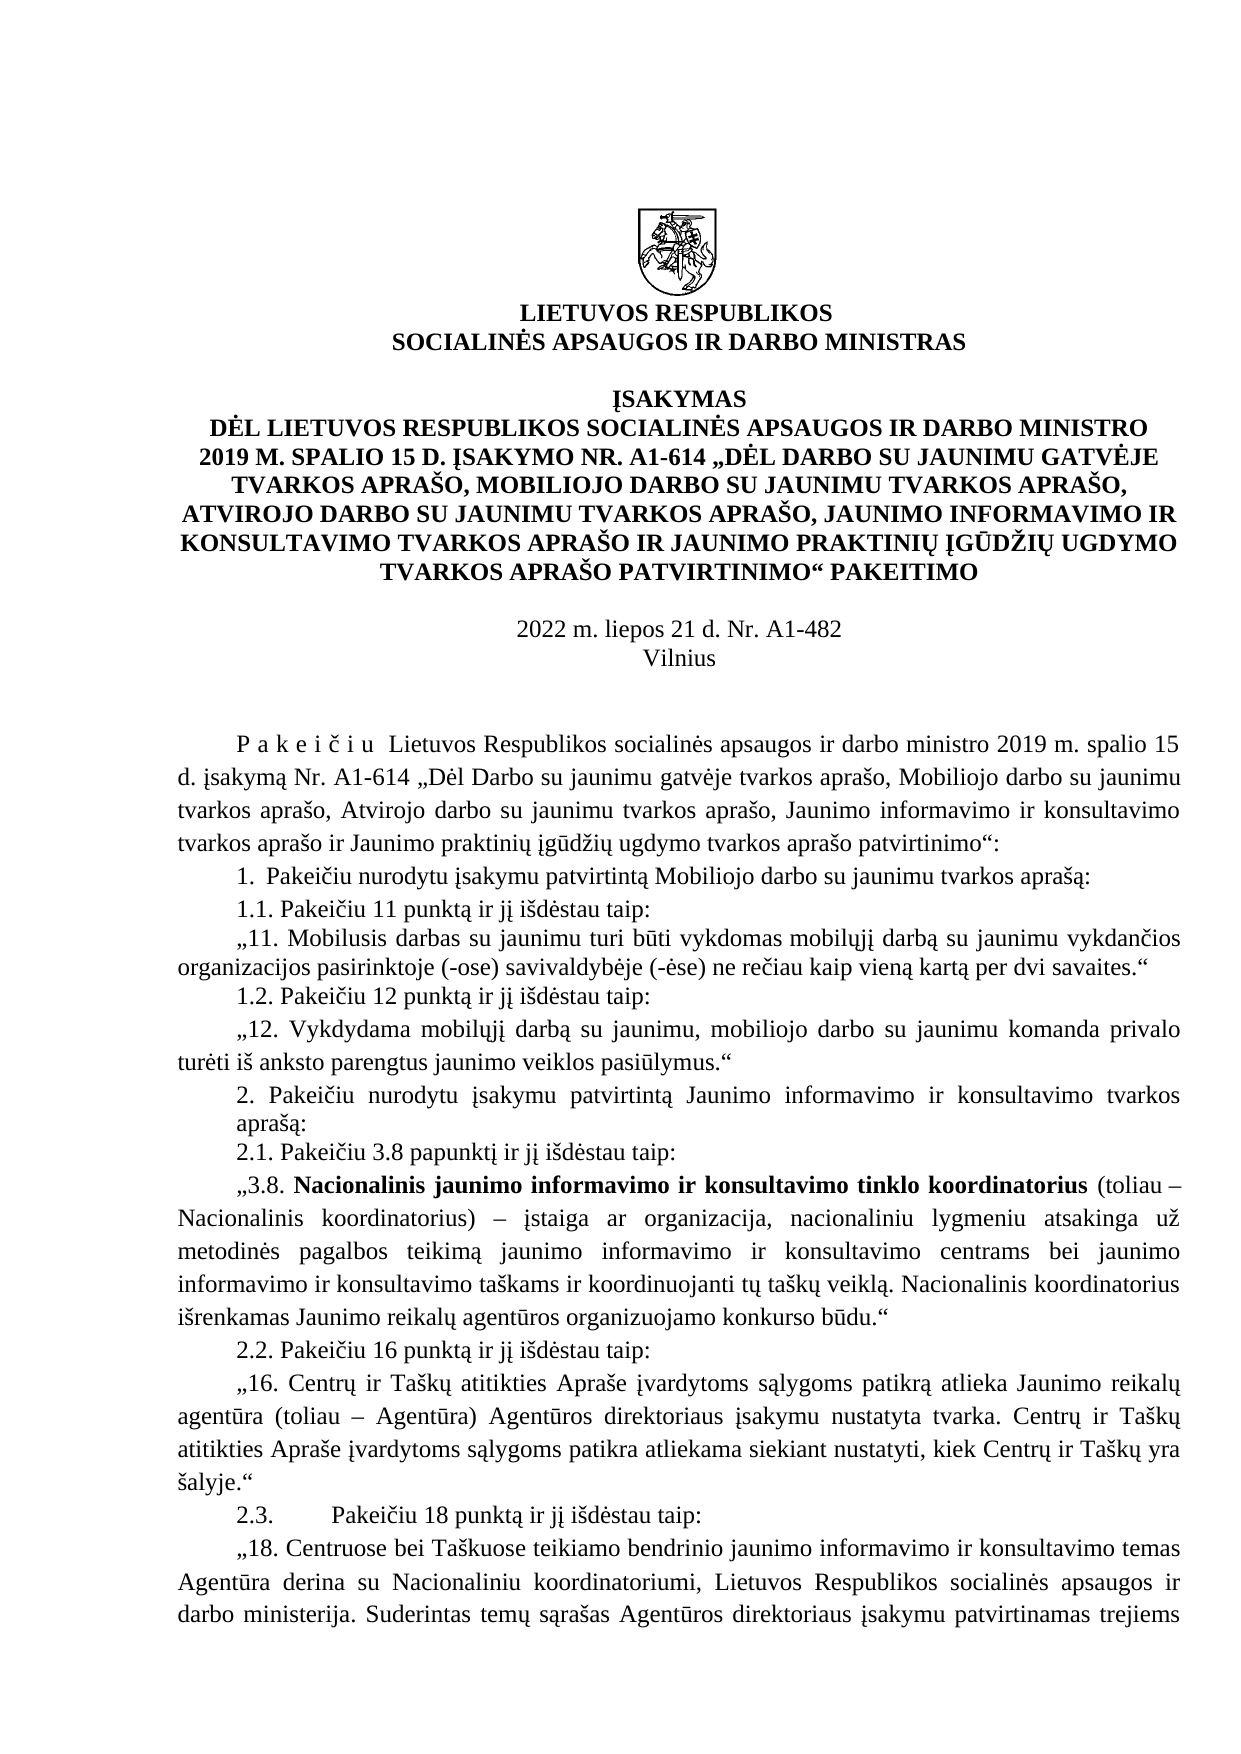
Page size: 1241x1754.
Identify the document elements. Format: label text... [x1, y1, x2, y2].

text Vilnius [177, 643, 1181, 672]
text 1.2. Pakeičiu 12 punktą ir jį išdėstau taip: [236, 981, 1181, 1009]
text 2.2. Pakeičiu 16 punktą ir jį išdėstau taip: [236, 1335, 1181, 1364]
text „3.8. Nacionalinis jaunimo informavimo ir konsultavimo tinklo koordinatorius (toliau – Nacionalinis koordinatorius) – įstaiga ar organizacija, nacionaliniu lygmeniu atsakinga už metodinės pagalbos teikimą jaunimo informavimo ir konsultavimo centrams bei jaunimo informavimo ir konsultavimo taškams ir koordinuojanti tų taškų veiklą. Nacionalinis koordinatorius išrenkamas Jaunimo reikalų agentūros organizuojamo konkurso būdu.“ [177, 1170, 1181, 1331]
text ĮSAKYMAS [177, 384, 1181, 413]
text 1. Pakeičiu nurodytu įsakymu patvirtintą Mobiliojo darbo su jaunimu tvarkos aprašą: [177, 861, 1181, 890]
text „12. Vykdydama mobilųjį darbą su jaunimu, mobiliojo darbo su jaunimu komanda privalo turėti iš anksto parengtus jaunimo veiklos pasiūlymus.“ [177, 1014, 1181, 1076]
text 1.1. Pakeičiu 11 punktą ir jį išdėstau taip: [236, 894, 1181, 923]
text „18. Centruose bei Taškuose teikiamo bendrinio jaunimo informavimo ir konsultavimo temas Agentūra derina su Nacionaliniu koordinatoriumi, Lietuvos Respublikos socialinės apsaugos ir darbo ministerija. Suderintas temų sąrašas Agentūros direktoriaus įsakymu patvirtinamas trejiems [177, 1533, 1181, 1628]
text „16. Centrų ir Taškų atitikties Apraše įvardytoms sąlygoms patikrą atlieka Jaunimo reikalų agentūra (toliau – Agentūra) Agentūros direktoriaus įsakymu nustatyta tvarka. Centrų ir Taškų atitikties Apraše įvardytoms sąlygoms patikra atliekama siekiant nustatyti, kiek Centrų ir Taškų yra šalyje.“ [177, 1368, 1181, 1496]
text SOCIALINĖS APSAUGOS IR DARBO MINISTRAS [177, 327, 1181, 356]
text DĖL LIETUVOS RESPUBLIKOS SOCIALINĖS APSAUGOS IR DARBO MINISTRO 2019 M. SPALIO 15 D. ĮSAKYMO NR. A1-614 „DĖL DARBO SU JAUNIMU GATVĖJE TVARKOS APRAŠO, MOBILIOJO DARBO SU JAUNIMU TVARKOS APRAŠO, ATVIROJO DARBO SU JAUNIMU TVARKOS APRAŠO, JAUNIMO INFORMAVIMO IR KONSULTAVIMO TVARKOS APRAŠO IR JAUNIMO PRAKTINIŲ ĮGŪDŽIŲ UGDYMO TVARKOS APRAŠO PATVIRTINIMO“ PAKEITIMO [177, 413, 1181, 586]
text 2. Pakeičiu nurodytu įsakymu patvirtintą Jaunimo informavimo ir konsultavimo tvarkos aprašą: [236, 1080, 1181, 1137]
text 2.1. Pakeičiu 3.8 papunktį ir jį išdėstau taip: [236, 1137, 1181, 1166]
text P a k e i č i u Lietuvos Respublikos socialinės apsaugos ir darbo ministro 2019 m. spalio 15 d. įsakymą Nr. A1-614 „Dėl Darbo su jaunimu gatvėje tvarkos aprašo, Mobiliojo darbo su jaunimu tvarkos aprašo, Atvirojo darbo su jaunimu tvarkos aprašo, Jaunimo informavimo ir konsultavimo tvarkos aprašo ir Jaunimo praktinių įgūdžių ugdymo tvarkos aprašo patvirtinimo“: [177, 729, 1181, 857]
text „11. Mobilusis darbas su jaunimu turi būti vykdomas mobilųjį darbą su jaunimu vykdančios organizacijos pasirinktoje (-ose) savivaldybėje (-ėse) ne rečiau kaip vieną kartą per dvi savaites.“ [177, 923, 1181, 981]
text 2022 m. liepos 21 d. Nr. A1-482 [177, 614, 1181, 643]
text LIETUVOS RESPUBLIKOS [177, 298, 1181, 327]
text 2.3. Pakeičiu 18 punktą ir jį išdėstau taip: [236, 1501, 1181, 1529]
